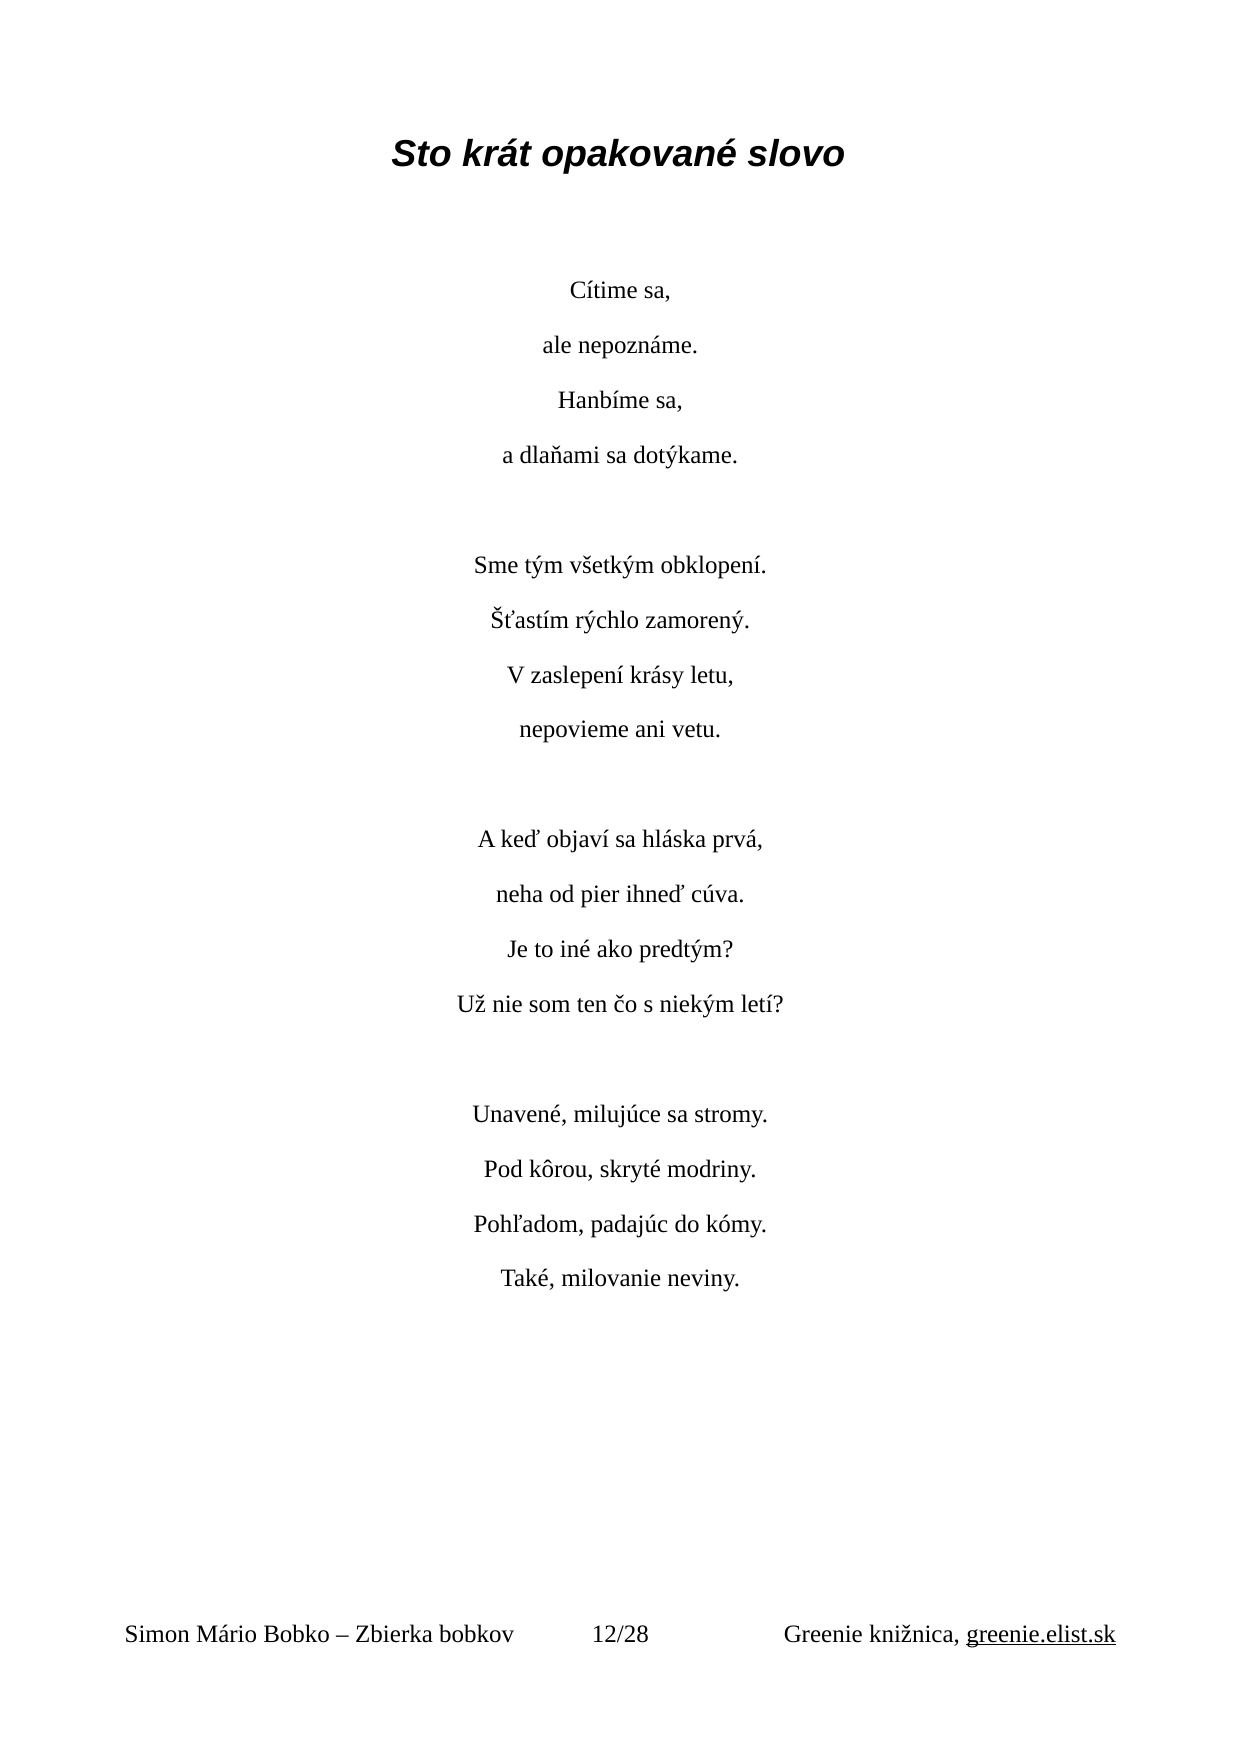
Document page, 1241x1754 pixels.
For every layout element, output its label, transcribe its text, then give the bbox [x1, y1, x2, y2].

text Je to iné ako predtým? [106, 934, 1134, 963]
text Už nie som ten čo s niekým letí? [106, 989, 1134, 1018]
text nepovieme ani vetu. [106, 714, 1134, 743]
text Cítime sa, [106, 275, 1134, 304]
text V zaslepení krásy letu, [106, 660, 1134, 688]
text A keď objaví sa hláska prvá, [106, 824, 1134, 853]
text Sme tým všetkým obklopení. [106, 550, 1134, 579]
text a dlaňami sa dotýkame. [106, 440, 1134, 469]
subtitle Sto krát opakované slovo [106, 131, 1134, 174]
text Hanbíme sa, [106, 385, 1134, 414]
text Unavené, milujúce sa stromy. [106, 1099, 1134, 1128]
text Také, milovanie neviny. [106, 1263, 1134, 1292]
text ale nepoznáme. [106, 330, 1134, 359]
text Pohľadom, padajúc do kómy. [106, 1209, 1134, 1237]
text Šťastím rýchlo zamorený. [106, 605, 1134, 633]
text Pod kôrou, skryté modriny. [106, 1154, 1134, 1182]
text neha od pier ihneď cúva. [106, 879, 1134, 908]
